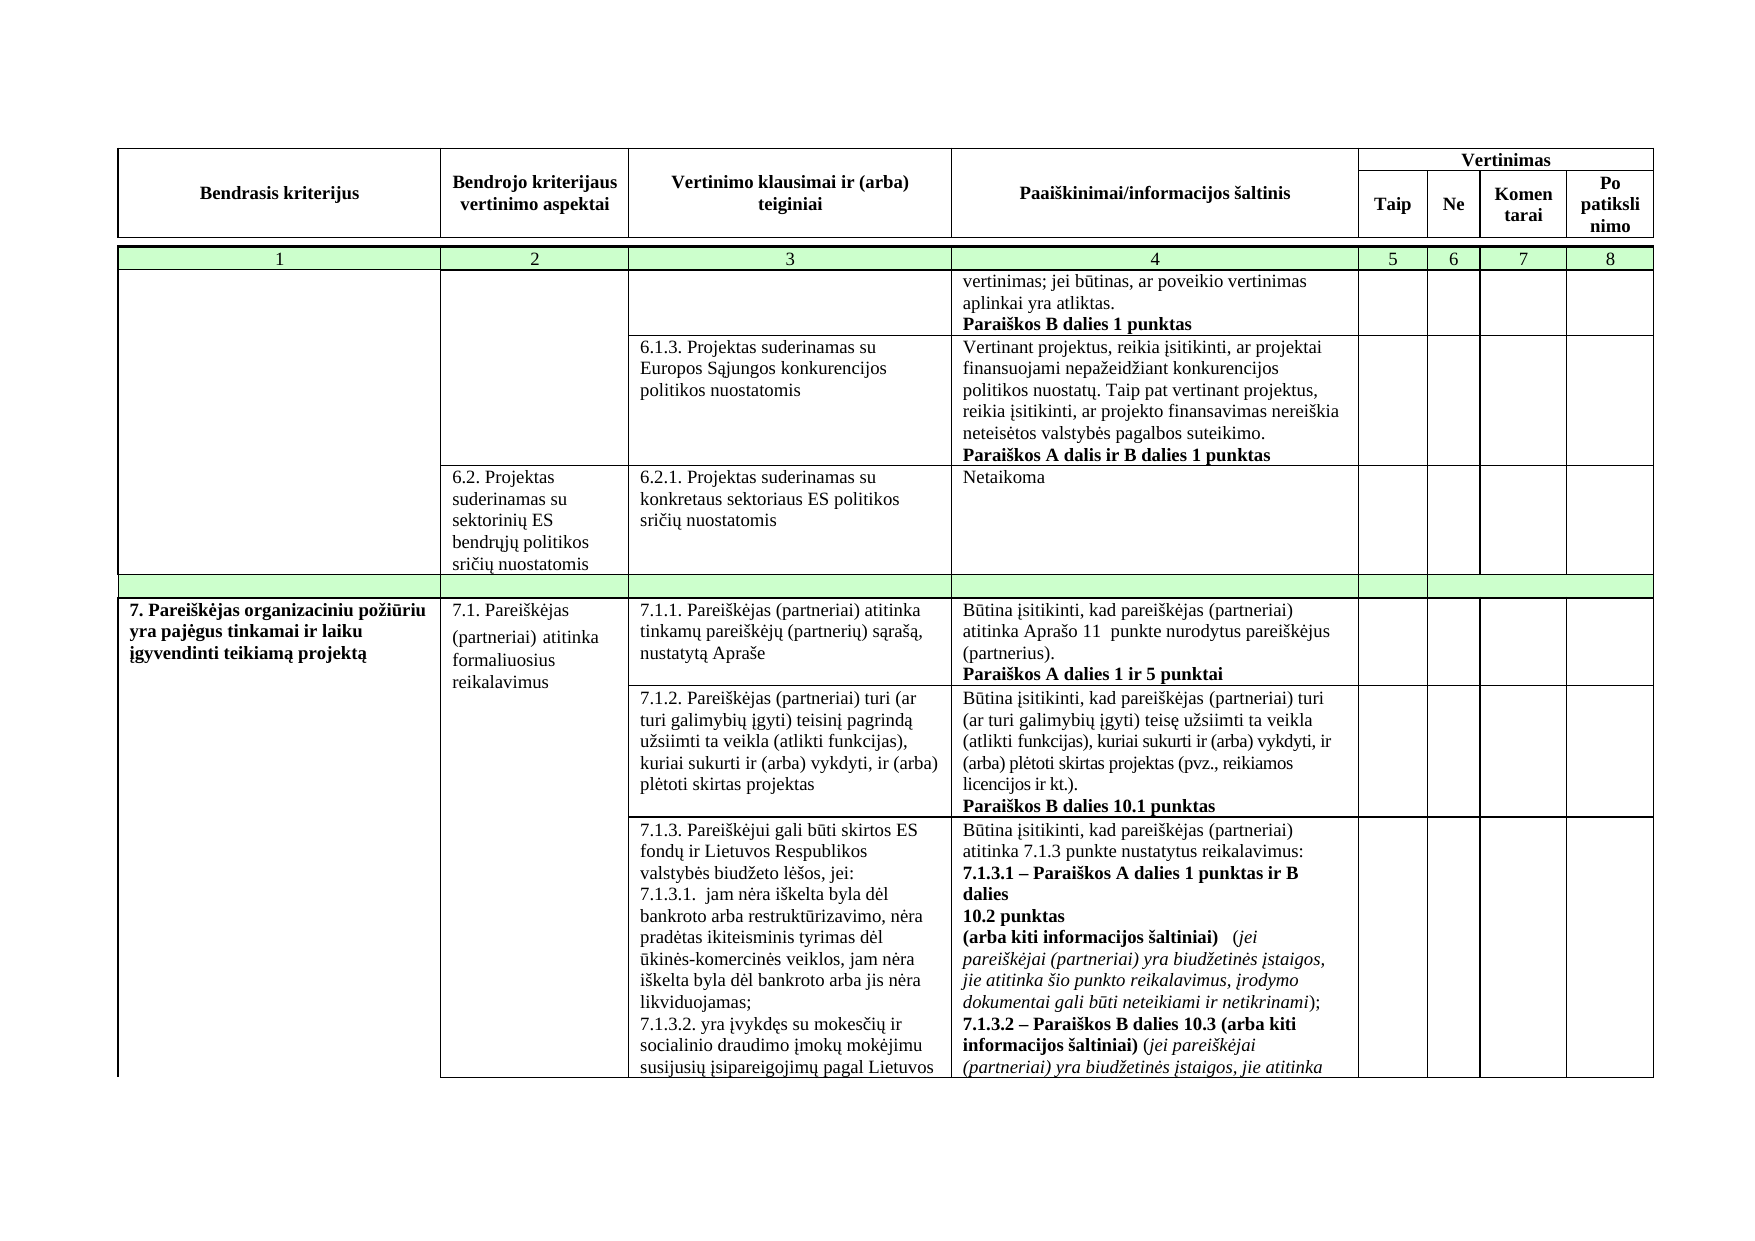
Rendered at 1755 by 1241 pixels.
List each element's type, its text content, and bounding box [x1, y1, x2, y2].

table_cell [1359, 271, 1427, 335]
table_header Vertinimas [1359, 149, 1653, 170]
table_cell Būtina įsitikinti, kad pareiškėjas (partneriai) atitinka 7.1.3 punkte nustatytus reikalavimus: 7.1.3.1 – Paraiškos A dalies 1 punktas ir B dalies 10.2 punktas (arba kiti informacijos šaltiniai) (jei pareiškėjai (partneriai) yra biudžetinės įstaigos, jie atitinka šio punkto reikalavimus, įrodymo dokumentai gali būti neteikiami ir netikrinami); 7.1.3.2 – Paraiškos B dalies 10.3 (arba kiti informacijos šaltiniai) (jei pareiškėjai (partneriai) yra biudžetinės įstaigos, jie atitinka [952, 818, 1358, 1077]
table_cell [629, 271, 951, 335]
table_cell [1481, 818, 1566, 1077]
table_cell [118, 238, 441, 245]
table_cell [1427, 238, 1480, 245]
table_cell [1428, 336, 1479, 465]
table_cell [1428, 686, 1479, 816]
table_cell vertinimas; jei būtinas, ar poveikio vertinimas aplinkai yra atliktas. Paraiškos B dalies 1 punktas [952, 271, 1358, 335]
table_cell [1567, 271, 1653, 335]
table_cell [1428, 599, 1479, 685]
table_cell [1481, 686, 1566, 816]
table_cell 3 [629, 248, 951, 269]
table_cell [441, 238, 629, 245]
table_cell [1567, 599, 1653, 685]
table_cell [1567, 818, 1653, 1077]
table_cell [951, 238, 1358, 245]
table_cell [1359, 336, 1427, 465]
table_cell [1480, 238, 1567, 245]
table_cell [441, 271, 628, 465]
table_cell [629, 238, 951, 245]
table_cell [119, 575, 440, 597]
table_cell [119, 270, 440, 574]
table_cell [629, 575, 951, 597]
table_cell [1481, 466, 1566, 574]
table_cell Taip [1359, 171, 1427, 236]
table_cell Ne [1428, 171, 1479, 236]
table_cell [1567, 336, 1653, 465]
table_header Vertinimo klausimai ir (arba) teiginiai [629, 149, 951, 236]
table_cell Būtina įsitikinti, kad pareiškėjas (partneriai) atitinka Aprašo 11 punkte nurodytus pareiškėjus (partnerius). Paraiškos A dalies 1 ir 5 punktai [952, 599, 1358, 685]
table_cell Vertinant projektus, reikia įsitikinti, ar projektai finansuojami nepažeidžiant konkurencijos politikos nuostatų. Taip pat vertinant projektus, reikia įsitikinti, ar projekto finansavimas nereiškia neteisėtos valstybės pagalbos suteikimo. Paraiškos A dalis ir B dalies 1 punktas [952, 336, 1358, 465]
table_cell [1359, 818, 1427, 1077]
table_header Bendrojo kriterijaus vertinimo aspektai [441, 149, 628, 236]
table_cell 7.1. Pareiškėjas (partneriai) atitinka formaliuosius reikalavimus [441, 599, 628, 1077]
table_cell 7. Pareiškėjas organizaciniu požiūriu yra pajėgus tinkamai ir laiku įgyvendinti teikiamą projektą [119, 599, 440, 1077]
table_cell Būtina įsitikinti, kad pareiškėjas (partneriai) turi (ar turi galimybių įgyti) teisę užsiimti ta veikla (atlikti funkcijas), kuriai sukurti ir (arba) vykdyti, ir (arba) plėtoti skirtas projektas (pvz., reikiamos licencijos ir kt.). Paraiškos B dalies 10.1 punktas [952, 686, 1358, 816]
table_cell 4 [952, 248, 1358, 269]
table_cell [1359, 238, 1427, 245]
table_cell [1428, 818, 1479, 1077]
table_cell Po patikslinimo [1567, 171, 1653, 236]
table_cell 7.1.2. Pareiškėjas (partneriai) turi (ar turi galimybių įgyti) teisinį pagrindą užsiimti ta veikla (atlikti funkcijas), kuriai sukurti ir (arba) vykdyti, ir (arba) plėtoti skirtas projektas [629, 686, 951, 816]
table_cell [1481, 271, 1566, 335]
table_cell 8 [1567, 248, 1653, 269]
table_cell [1567, 466, 1653, 574]
table_cell [1428, 575, 1653, 597]
table_cell [1359, 466, 1427, 574]
table_cell [441, 575, 628, 597]
table_cell Netaikoma [952, 466, 1358, 574]
table_cell 1 [119, 248, 440, 269]
table_cell 6.2.1. Projektas suderinamas su konkretaus sektoriaus ES politikos sričių nuostatomis [629, 466, 951, 574]
table_cell [1359, 686, 1427, 816]
table_cell 6 [1428, 248, 1479, 269]
table_cell [1567, 238, 1653, 245]
table_cell 7.1.3. Pareiškėjui gali būti skirtos ES fondų ir Lietuvos Respublikos valstybės biudžeto lėšos, jei: 7.1.3.1. jam nėra iškelta byla dėl bankroto arba restruktūrizavimo, nėra pradėtas ikiteisminis tyrimas dėl ūkinės-komercinės veiklos, jam nėra iškelta byla dėl bankroto arba jis nėra likviduojamas; 7.1.3.2. yra įvykdęs su mokesčių ir socialinio draudimo įmokų mokėjimu susijusių įsipareigojimų pagal Lietuvos [629, 818, 951, 1077]
table_cell 2 [441, 248, 628, 269]
table_cell 5 [1359, 248, 1427, 269]
table_cell [1481, 336, 1566, 465]
table_cell [1428, 466, 1479, 574]
table_cell 7 [1481, 248, 1566, 269]
table_cell 6.2. Projektas suderinamas su sektorinių ES bendrųjų politikos sričių nuostatomis [441, 466, 628, 574]
table_header Bendrasis kriterijus [119, 149, 440, 236]
table_cell [1567, 686, 1653, 816]
table_cell [1481, 599, 1566, 685]
table_cell 6.1.3. Projektas suderinamas su Europos Sąjungos konkurencijos politikos nuostatomis [629, 336, 951, 465]
table_header Paaiškinimai/informacijos šaltinis [952, 149, 1358, 236]
table_cell Komentarai [1481, 171, 1566, 236]
table_cell [1428, 271, 1479, 335]
table_cell [1359, 575, 1427, 597]
table_cell [1359, 599, 1427, 685]
table_cell [952, 575, 1358, 597]
table_cell 7.1.1. Pareiškėjas (partneriai) atitinka tinkamų pareiškėjų (partnerių) sąrašą, nustatytą Apraše [629, 599, 951, 685]
